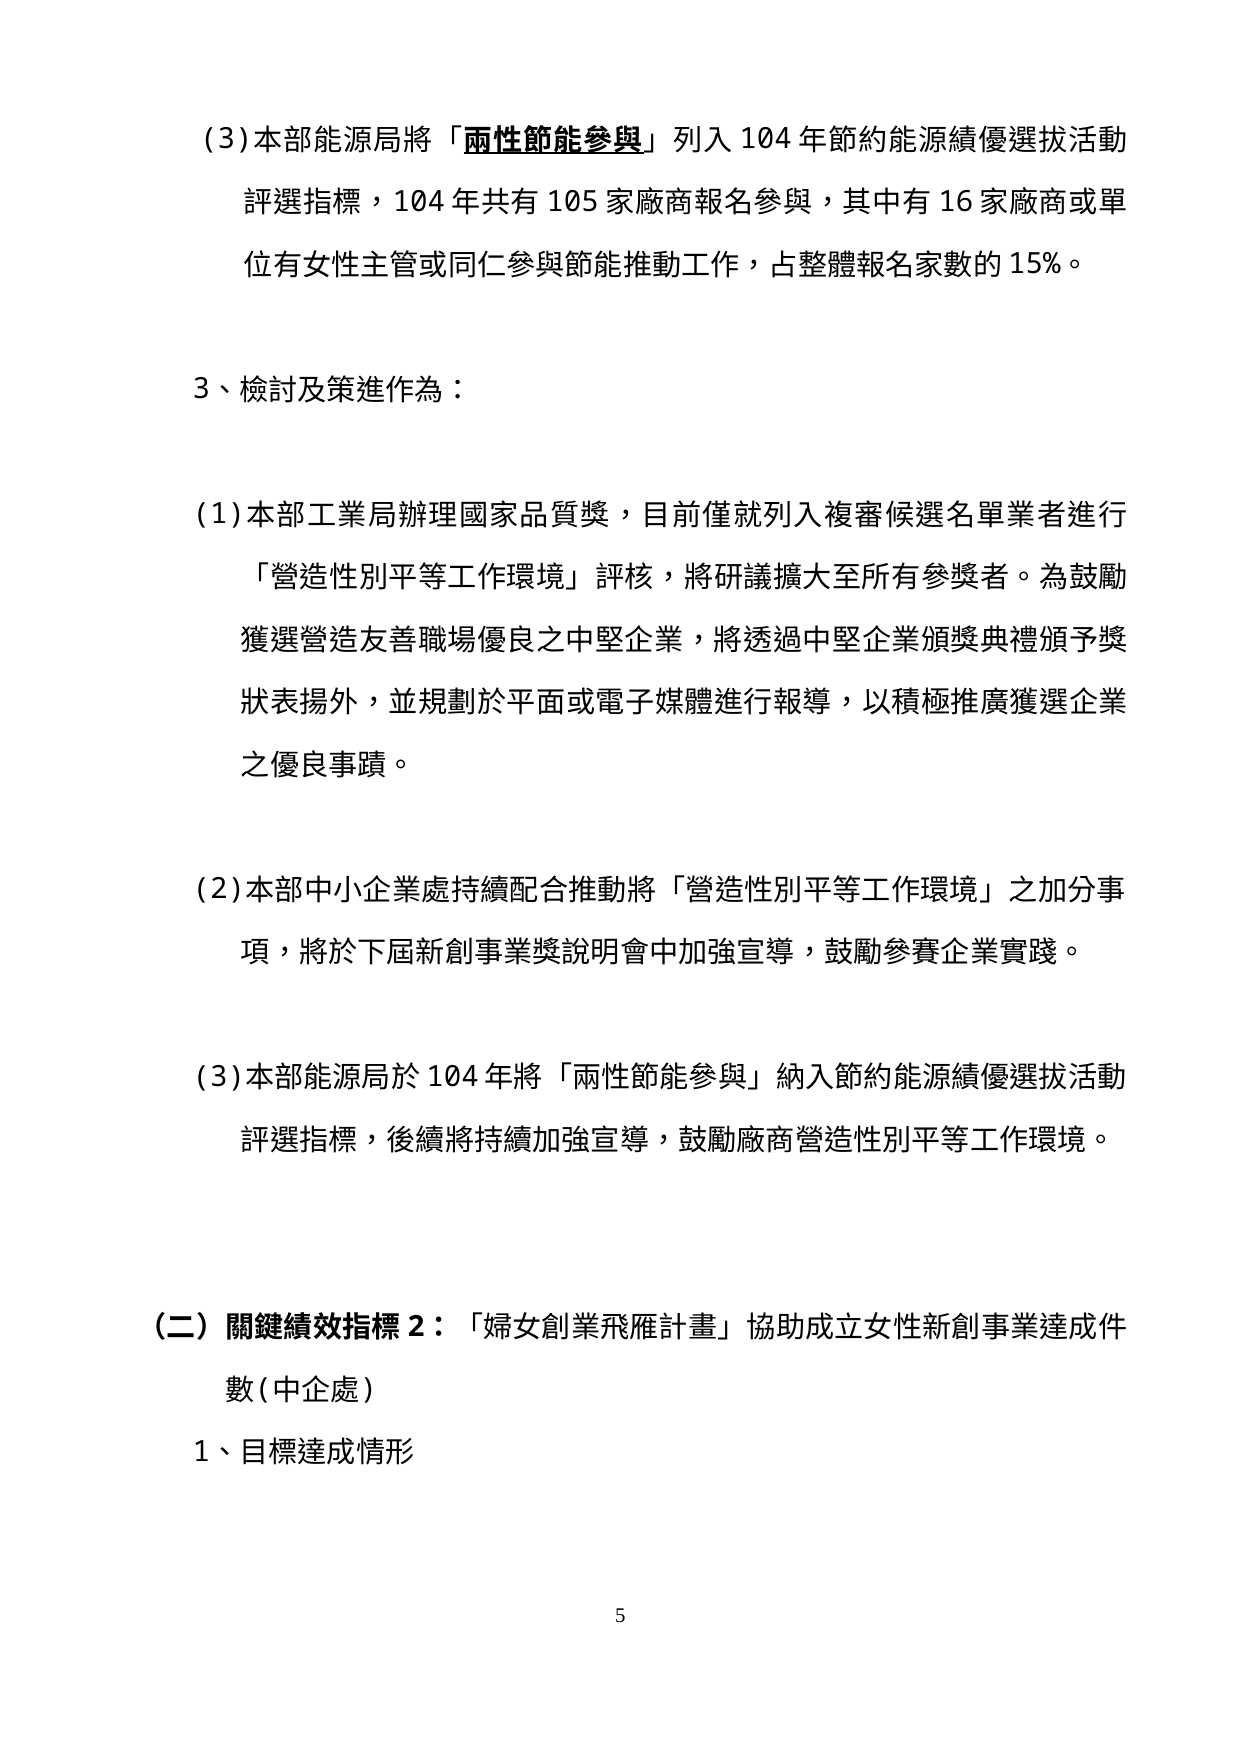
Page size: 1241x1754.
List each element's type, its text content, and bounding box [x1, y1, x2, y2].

text (2)本部中小企業處持續配合推動將「營造性別平等工作環境」之加分事項，將於下屆新創事業獎說明會中加強宣導，鼓勵參賽企業實踐。 [192, 846, 1128, 971]
text (3)本部能源局將「兩性節能參與」列入104年節約能源績優選拔活動評選指標，104年共有105家廠商報名參與，其中有16家廠商或單位有女性主管或同仁參與節能推動工作，占整體報名家數的15%。 [200, 96, 1128, 283]
text 1、目標達成情形 [192, 1408, 1128, 1471]
text （二）關鍵績效指標2：「婦女創業飛雁計畫」協助成立女性新創事業達成件數(中企處) [137, 1283, 1128, 1408]
text 3、檢討及策進作為： [192, 346, 1128, 408]
text (1)本部工業局辦理國家品質獎，目前僅就列入複審候選名單業者進行「營造性別平等工作環境」評核，將研議擴大至所有參獎者。為鼓勵獲選營造友善職場優良之中堅企業，將透過中堅企業頒獎典禮頒予獎狀表揚外，並規劃於平面或電子媒體進行報導，以積極推廣獲選企業之優良事蹟。 [192, 471, 1128, 783]
text (3)本部能源局於104年將「兩性節能參與」納入節約能源績優選拔活動評選指標，後續將持續加強宣導，鼓勵廠商營造性別平等工作環境。 [192, 1033, 1128, 1158]
